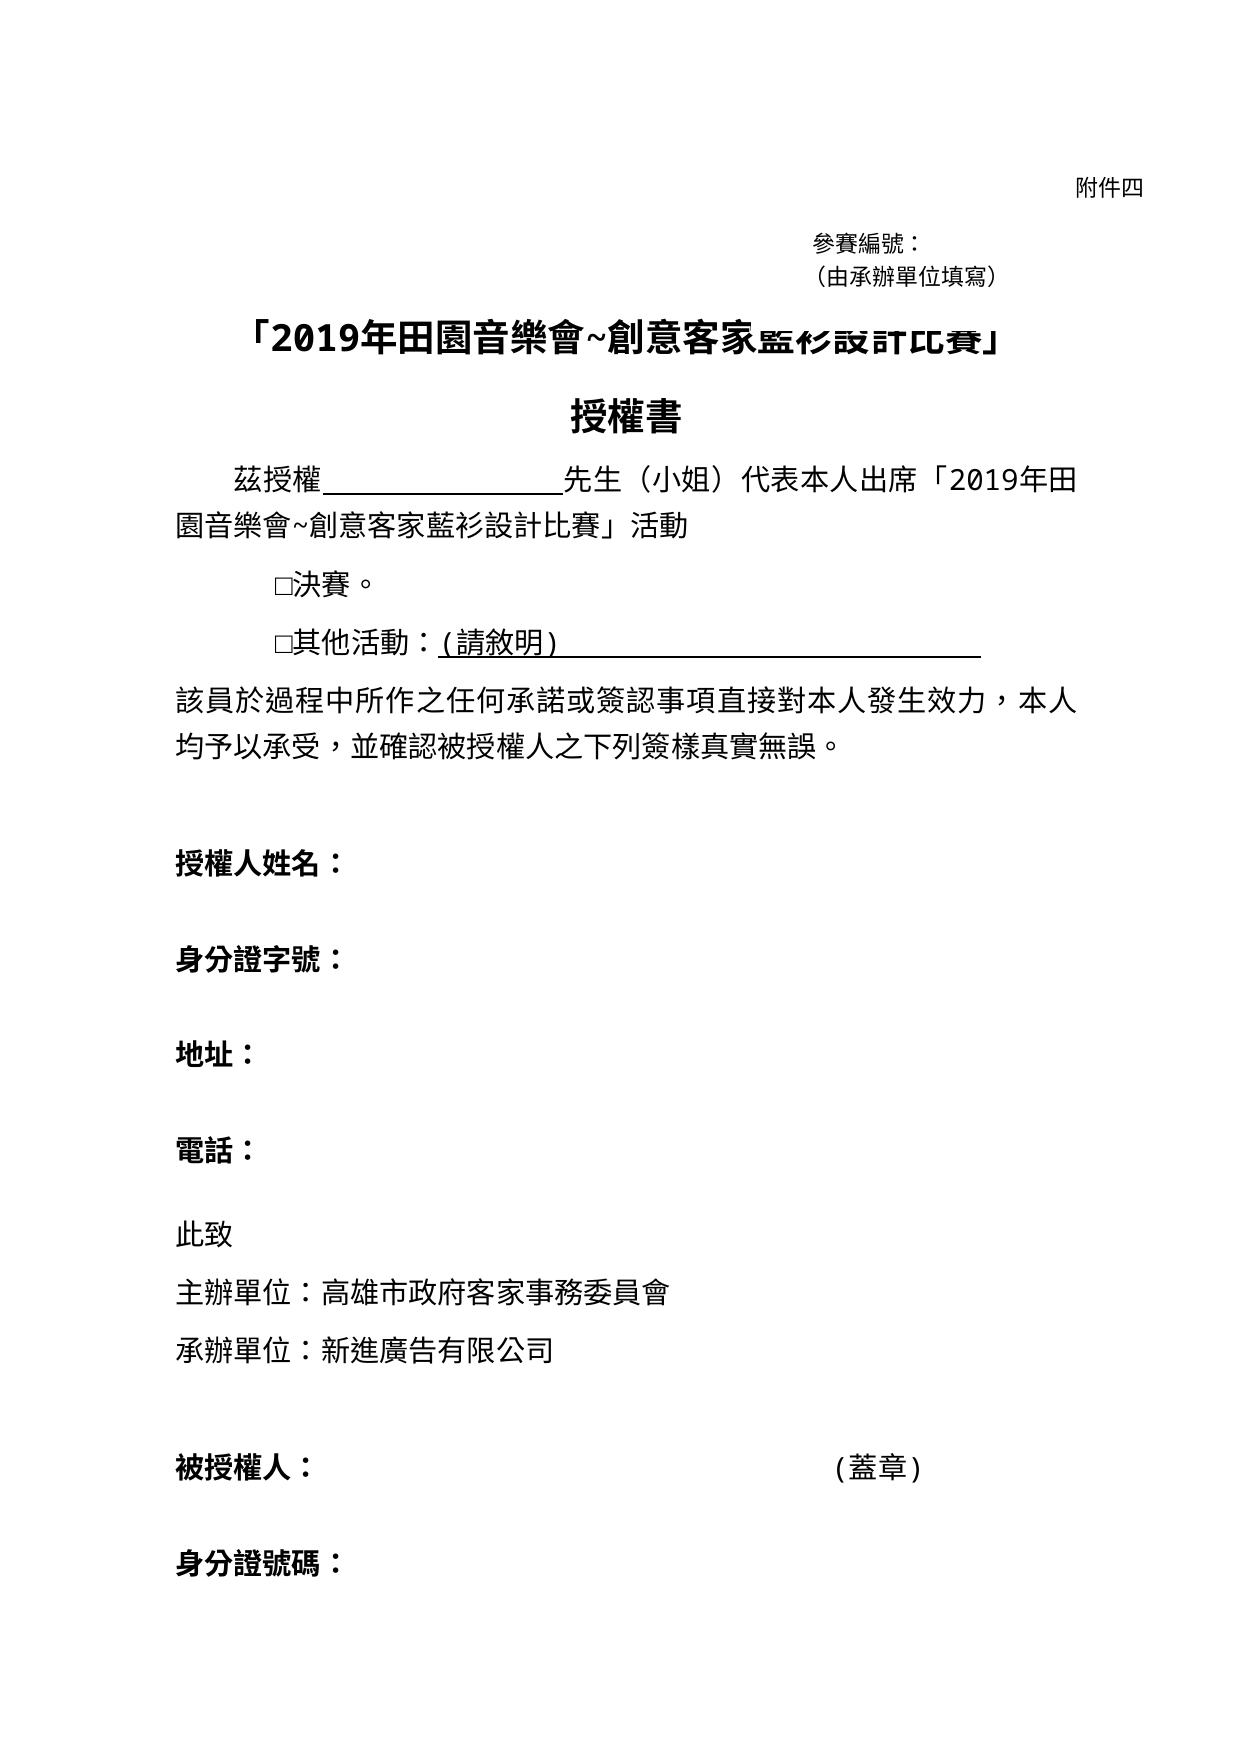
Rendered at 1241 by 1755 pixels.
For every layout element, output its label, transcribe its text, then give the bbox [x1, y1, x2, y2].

text （由承辦單位填寫） [766, 259, 1144, 292]
text 身分證字號： [175, 933, 1078, 979]
text 主辦單位：高雄市政府客家事務委員會 [175, 1267, 1078, 1312]
text 承辦單位：新進廣告有限公司 [175, 1325, 1078, 1371]
text 此致 [175, 1208, 1078, 1254]
text 身分證號碼： [175, 1537, 1078, 1583]
text 茲授權 先生（小姐）代表本人出席「2019年田園音樂會~創意客家藍衫設計比賽」活動 [175, 454, 1078, 546]
text 參賽編號： [766, 225, 1144, 259]
text 「2019年田園音樂會~創意客家藍衫設計比賽」 [175, 308, 1078, 362]
text 地址： [175, 1029, 1078, 1075]
text □其他活動：(請敘明) [225, 617, 1078, 662]
text □決賽。 [225, 558, 1078, 604]
text 該員於過程中所作之任何承諾或簽認事項直接對本人發生效力，本人均予以承受，並確認被授權人之下列簽樣真實無誤。 [175, 675, 1078, 767]
text 附件四 [766, 169, 1144, 203]
text 電話： [175, 1125, 1078, 1171]
text 授權人姓名： [175, 837, 1078, 883]
text 被授權人： (蓋章) [175, 1442, 1078, 1487]
text 授權書 [175, 387, 1078, 442]
